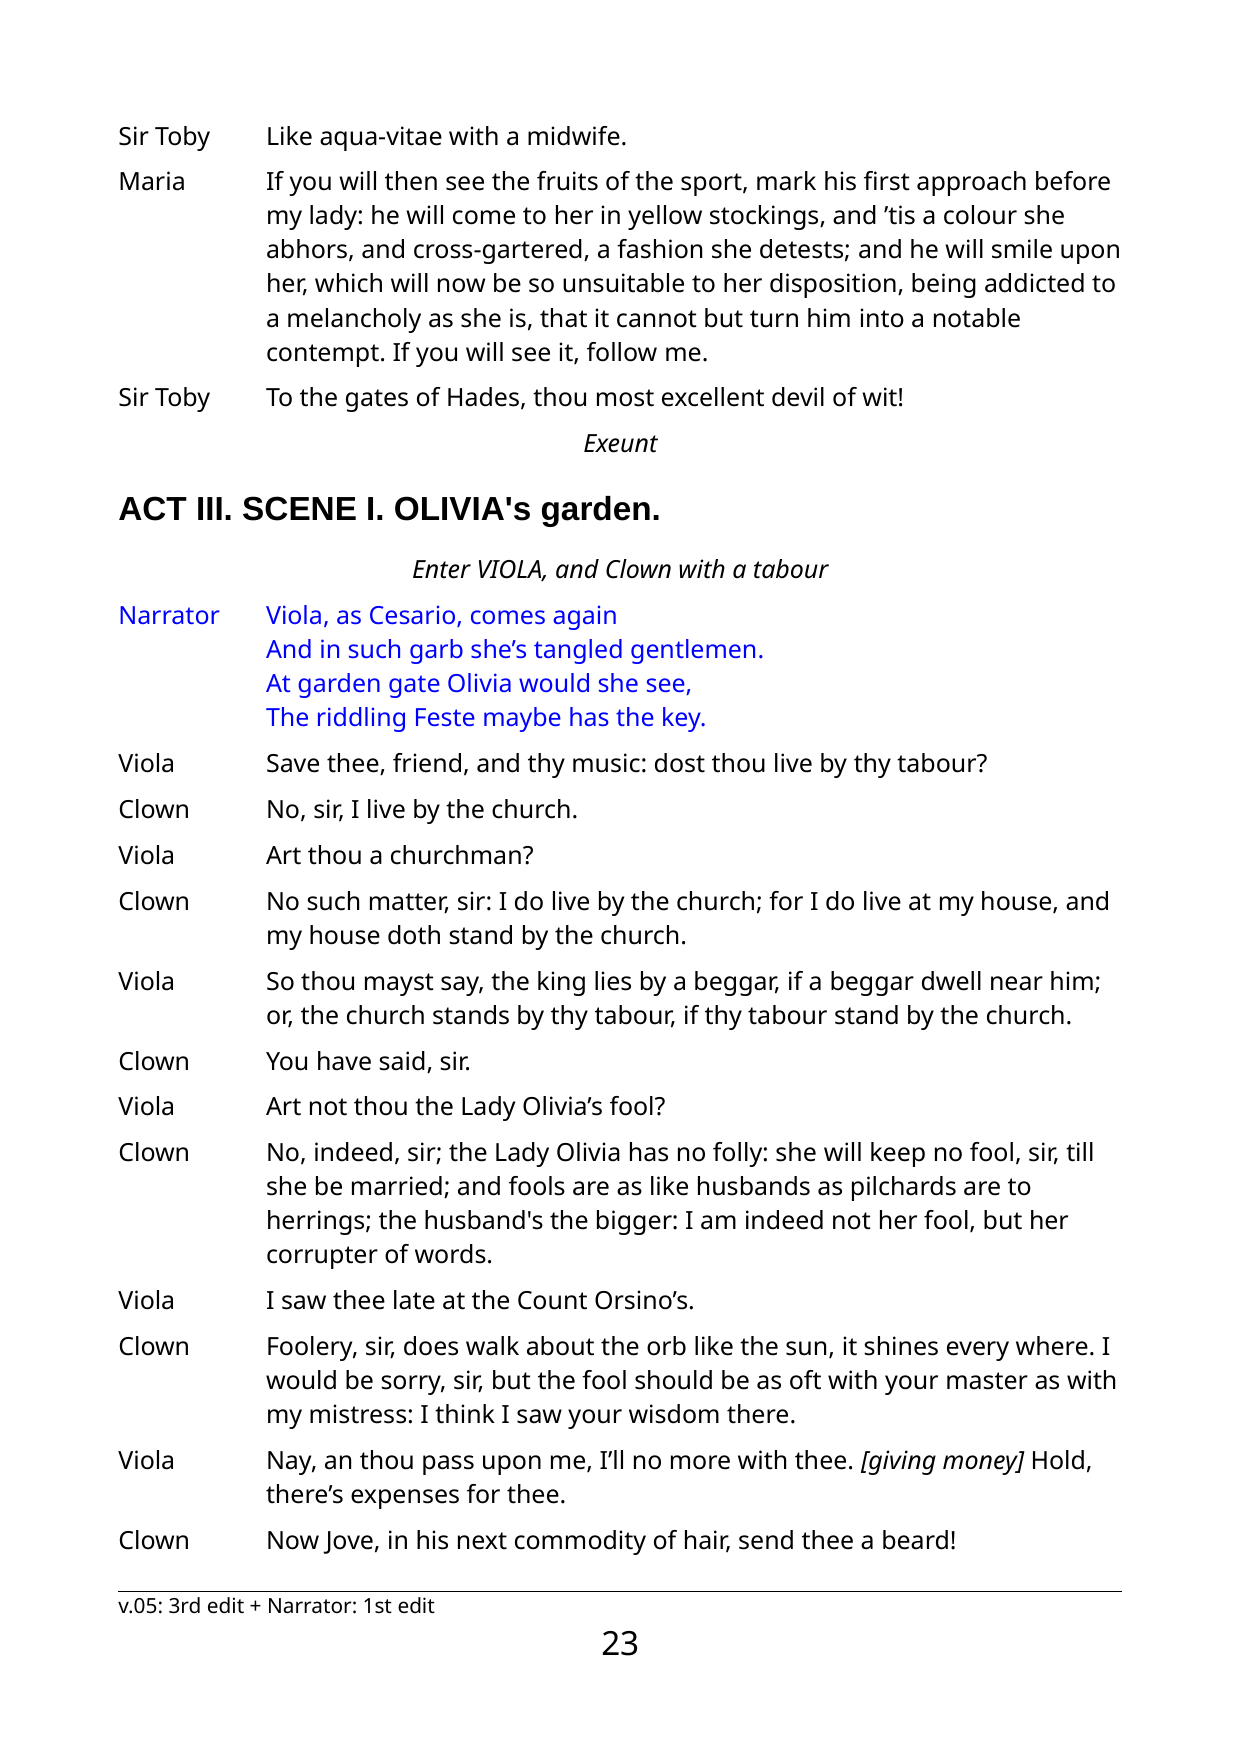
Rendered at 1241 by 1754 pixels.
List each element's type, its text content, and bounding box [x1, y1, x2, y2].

text Clown No, indeed, sir; the Lady Olivia has no folly: she will keep no fool, sir, till she be married; and fools are as like husbands as pilchards are to herrings; the husband's the bigger: I am indeed not her fool, but her corrupter of words. [118, 1135, 1122, 1271]
text Viola So thou mayst say, the king lies by a beggar, if a beggar dwell near him; or, the church stands by thy tabour, if thy tabour stand by the church. [118, 963, 1122, 1031]
text Viola Art thou a churchman? [118, 838, 1122, 872]
text Narrator Viola, as Cesario, comes again [118, 598, 1122, 632]
text The riddling Feste maybe has the key. [266, 700, 1122, 734]
subtitle ACT III. SCENE I. OLIVIA's garden. [118, 489, 1122, 528]
text Clown No such matter, sir: I do live by the church; for I do live at my house, and my house doth stand by the church. [118, 883, 1122, 952]
text Exeunt [118, 426, 1122, 460]
text And in such garb she’s tangled gentlemen. [266, 632, 1122, 666]
text Clown No, sir, I live by the church. [118, 792, 1122, 826]
text Maria If you will then see the fruits of the sport, mark his first approach before my lady: he will come to her in yellow stockings, and ’tis a colour she abhors, and cross-gartered, a fashion she detests; and he will smile upon her, which will now be so unsuitable to her disposition, being addicted to a melancholy as she is, that it cannot but turn him into a notable contempt. If you will see it, follow me. [118, 164, 1122, 368]
text Viola I saw thee late at the Count Orsino’s. [118, 1283, 1122, 1317]
text Clown Foolery, sir, does walk about the orb like the sun, it shines every where. I would be sorry, sir, but the fool should be as oft with your master as with my mistress: I think I saw your wisdom there. [118, 1329, 1122, 1431]
text Enter VIOLA, and Clown with a tabour [118, 552, 1122, 586]
text Sir Toby Like aqua-vitae with a midwife. [118, 118, 1122, 152]
text Viola Save thee, friend, and thy music: dost thou live by thy tabour? [118, 746, 1122, 780]
text At garden gate Olivia would she see, [266, 666, 1122, 700]
text Viola Art not thou the Lady Olivia’s fool? [118, 1089, 1122, 1123]
text Clown Now Jove, in his next commodity of hair, send thee a beard! [118, 1523, 1122, 1557]
text Viola Nay, an thou pass upon me, I’ll no more with thee. [giving money] Hold, there’s expenses for thee. [118, 1443, 1122, 1511]
text Sir Toby To the gates of Hades, thou most excellent devil of wit! [118, 380, 1122, 414]
text Clown You have said, sir. [118, 1043, 1122, 1077]
